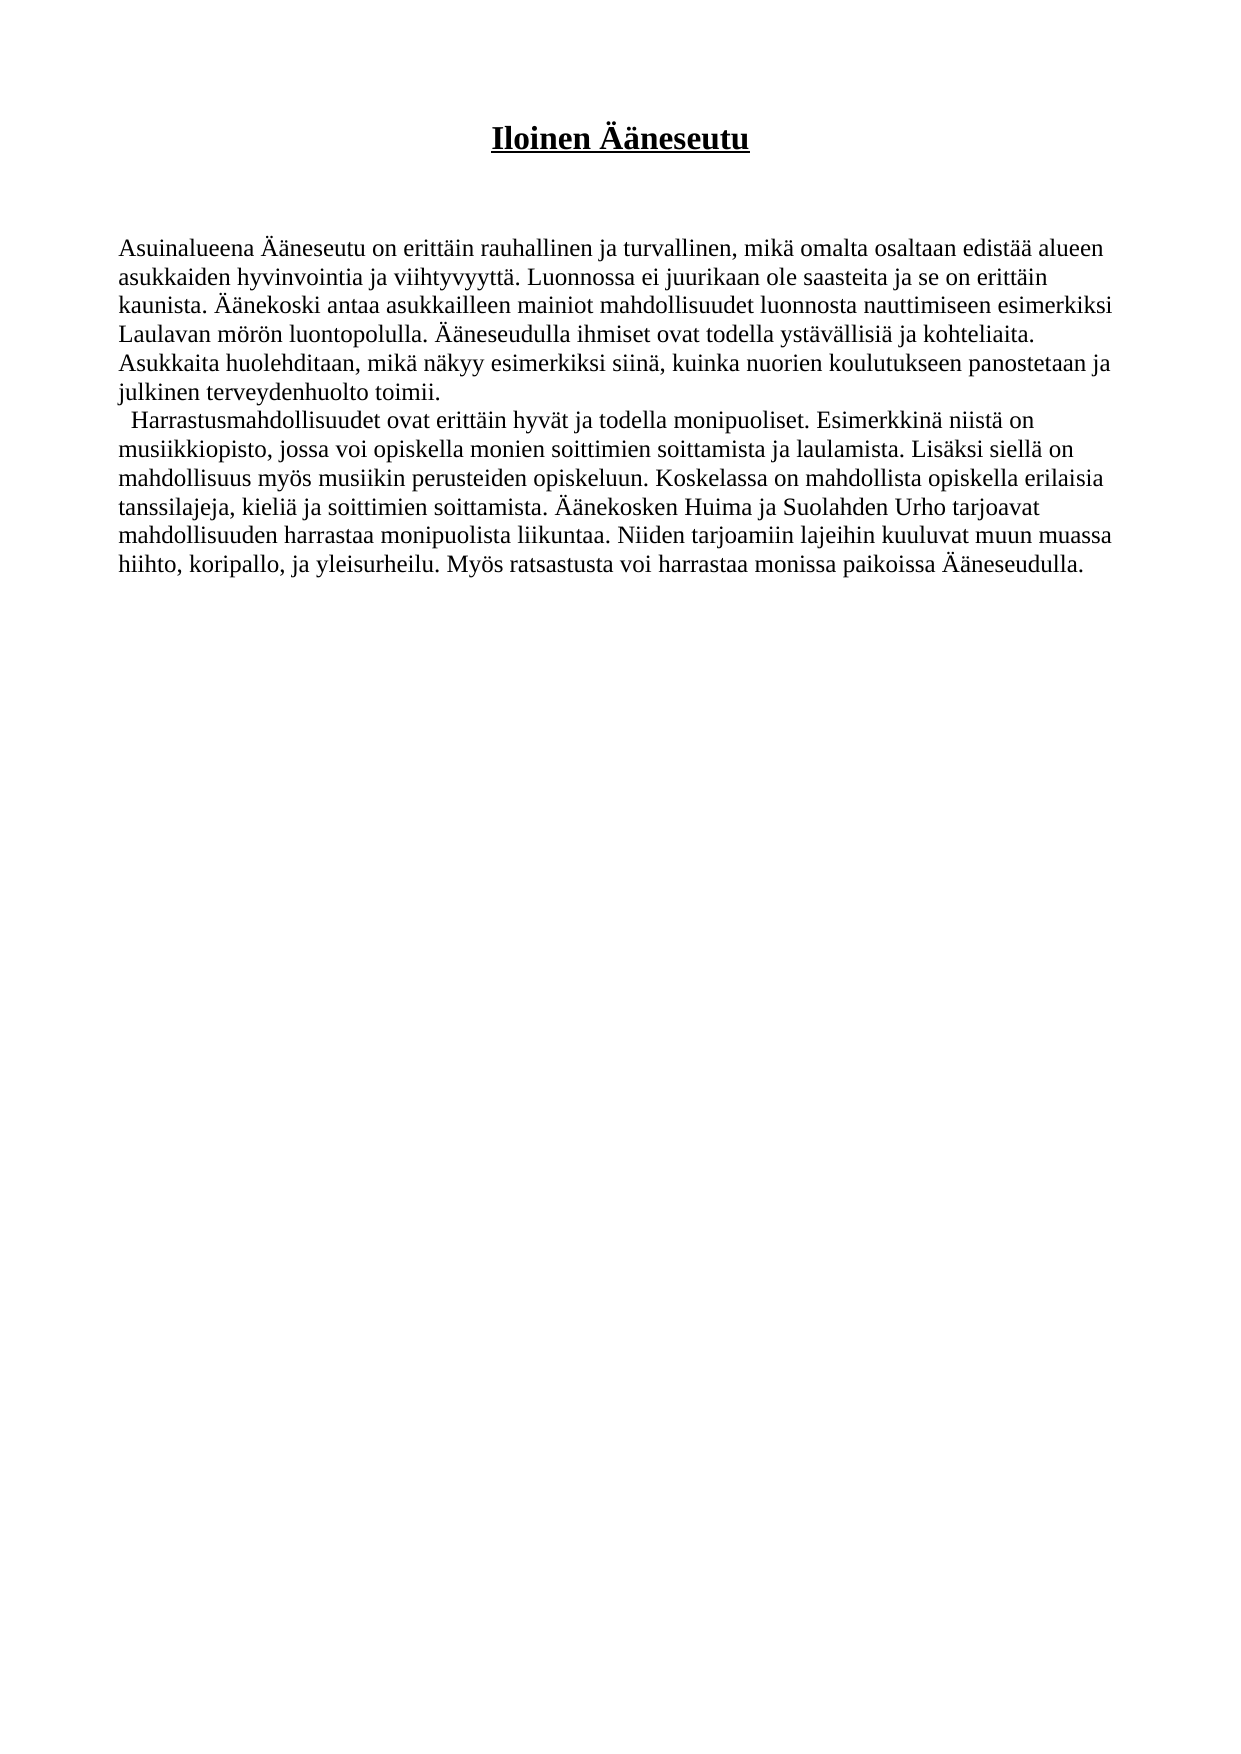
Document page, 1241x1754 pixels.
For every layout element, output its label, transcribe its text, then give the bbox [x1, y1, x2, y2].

text Iloinen Ääneseutu [118, 118, 1122, 156]
text Asuinalueena Ääneseutu on erittäin rauhallinen ja turvallinen, mikä omalta osaltaan edistää alueen asukkaiden hyvinvointia ja viihtyvyyttä. Luonnossa ei juurikaan ole saasteita ja se on erittäin kaunista. Äänekoski antaa asukkailleen mainiot mahdollisuudet luonnosta nauttimiseen esimerkiksi Laulavan mörön luontopolulla. Ääneseudulla ihmiset ovat todella ystävällisiä ja kohteliaita. Asukkaita huolehditaan, mikä näkyy esimerkiksi siinä, kuinka nuorien koulutukseen panostetaan ja julkinen terveydenhuolto toimii. [118, 233, 1122, 406]
text Harrastusmahdollisuudet ovat erittäin hyvät ja todella monipuoliset. Esimerkkinä niistä on musiikkiopisto, jossa voi opiskella monien soittimien soittamista ja laulamista. Lisäksi siellä on mahdollisuus myös musiikin perusteiden opiskeluun. Koskelassa on mahdollista opiskella erilaisia tanssilajeja, kieliä ja soittimien soittamista. Äänekosken Huima ja Suolahden Urho tarjoavat mahdollisuuden harrastaa monipuolista liikuntaa. Niiden tarjoamiin lajeihin kuuluvat muun muassa hiihto, koripallo, ja yleisurheilu. Myös ratsastusta voi harrastaa monissa paikoissa Ääneseudulla. [118, 406, 1122, 578]
